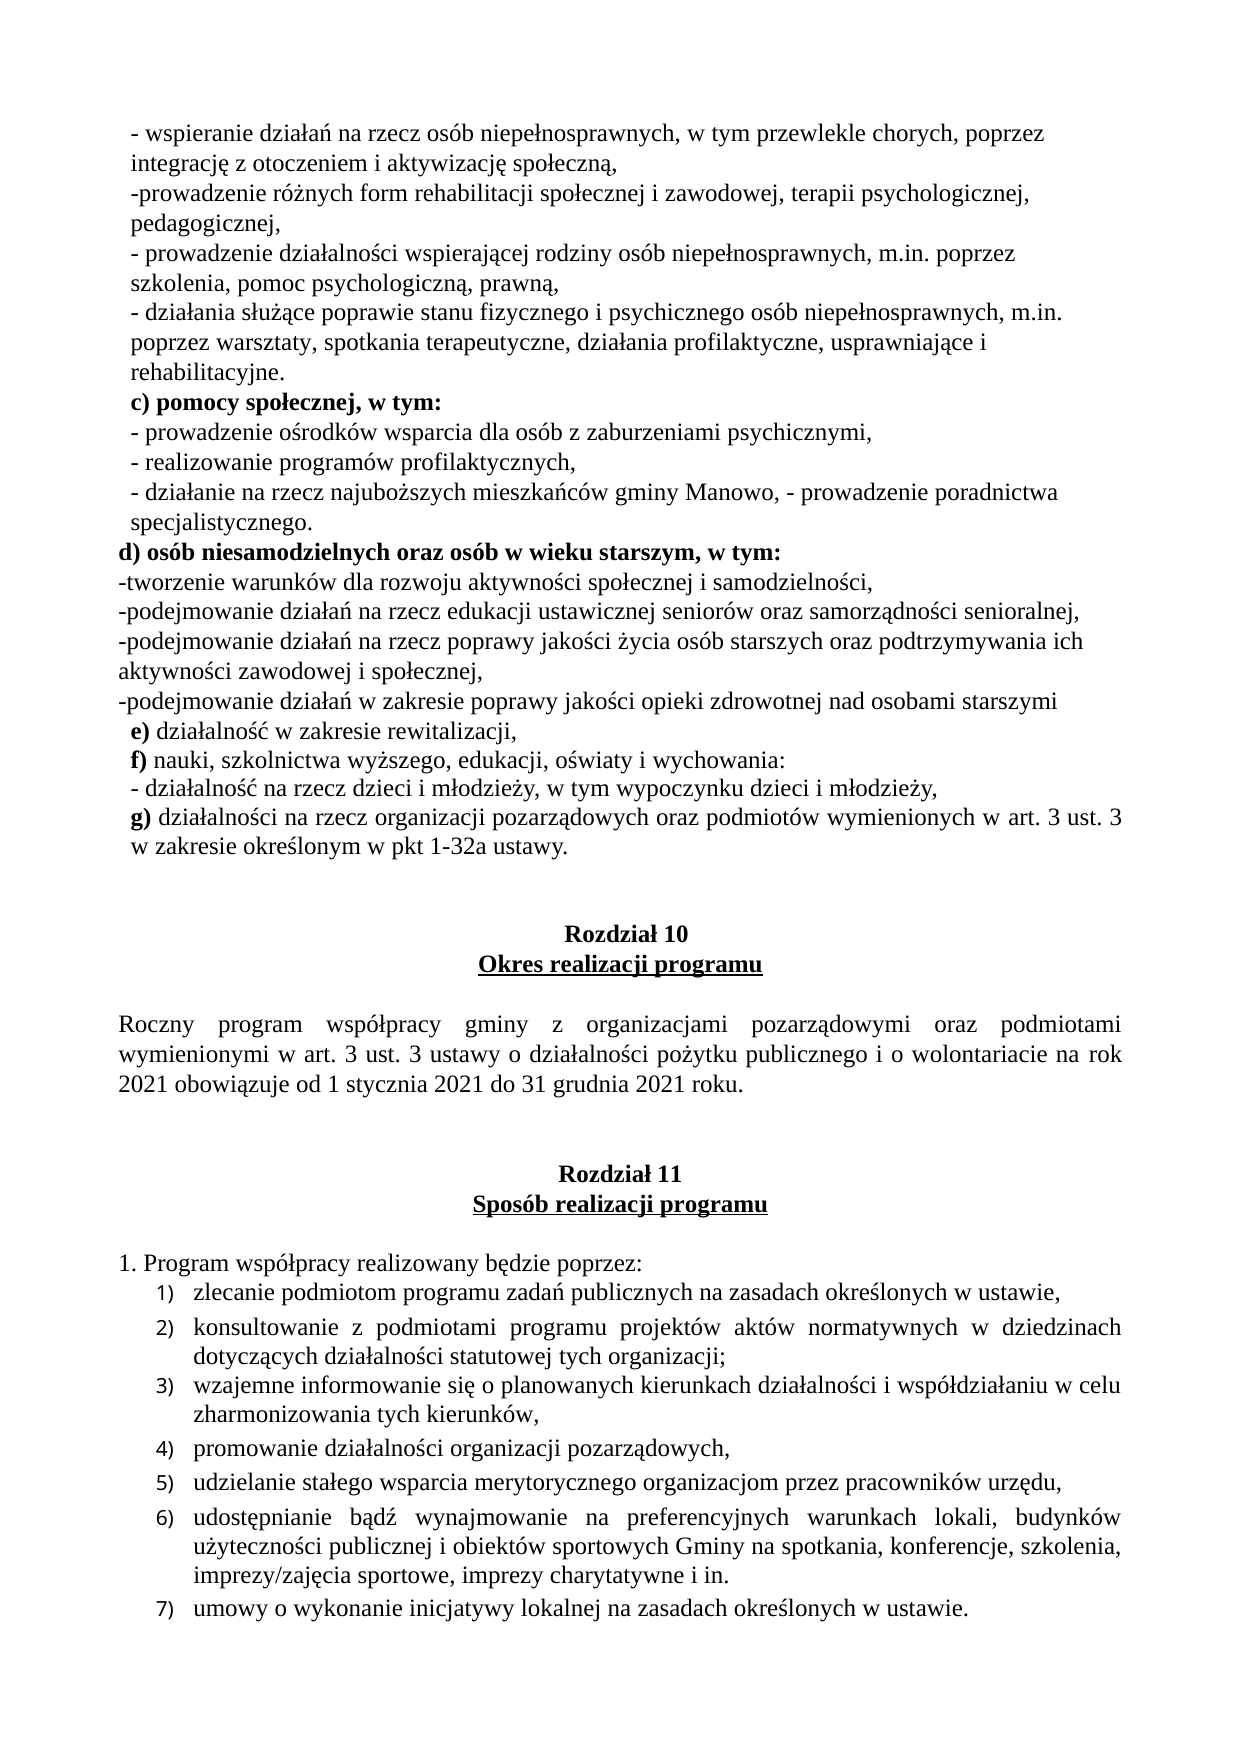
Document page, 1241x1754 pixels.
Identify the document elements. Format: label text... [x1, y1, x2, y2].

text -prowadzenie różnych form rehabilitacji społecznej i zawodowej, terapii psychologicznej, pedagogicznej, [130, 178, 1122, 237]
text - wspieranie działań na rzecz osób niepełnosprawnych, w tym przewlekle chorych, poprzez integrację z otoczeniem i aktywizację społeczną, [130, 118, 1122, 177]
text Okres realizacji programu [118, 949, 1122, 978]
text g) działalności na rzecz organizacji pozarządowych oraz podmiotów wymienionych w art. 3 ust. 3 w zakresie określonym w pkt 1-32a ustawy. [130, 802, 1122, 860]
text Sposób realizacji programu [118, 1189, 1122, 1217]
text d) osób niesamodzielnych oraz osób w wieku starszym, w tym: [118, 537, 1122, 565]
list udostępnianie bądź wynajmowanie na preferencyjnych warunkach lokali, budynków użyteczności publicznej i obiektów sportowych Gminy na spotkania, konferencje, szkolenia, imprezy/zajęcia sportowe, imprezy charytatywne i in. [156, 1502, 1122, 1589]
text - działanie na rzecz najuboższych mieszkańców gminy Manowo, - prowadzenie poradnictwa specjalistycznego. [130, 477, 1122, 536]
text - działania służące poprawie stanu fizycznego i psychicznego osób niepełnosprawnych, m.in. poprzez warsztaty, spotkania terapeutyczne, działania profilaktyczne, usprawniające i rehabilitacyjne. [130, 297, 1122, 386]
text c) pomocy społecznej, w tym: [130, 387, 1122, 416]
text -podejmowanie działań na rzecz edukacji ustawicznej seniorów oraz samorządności senioralnej, [118, 596, 1122, 625]
list zlecanie podmiotom programu zadań publicznych na zasadach określonych w ustawie, [156, 1277, 1122, 1307]
text -podejmowanie działań na rzecz poprawy jakości życia osób starszych oraz podtrzymywania ich aktywności zawodowej i społecznej, [118, 626, 1122, 685]
text - działalność na rzecz dzieci i młodzieży, w tym wypoczynku dzieci i młodzieży, [130, 773, 1122, 802]
list promowanie działalności organizacji pozarządowych, [156, 1433, 1122, 1462]
text -tworzenie warunków dla rozwoju aktywności społecznej i samodzielności, [118, 567, 1122, 595]
list udzielanie stałego wsparcia merytorycznego organizacjom przez pracowników urzędu, [156, 1467, 1122, 1497]
text -podejmowanie działań w zakresie poprawy jakości opieki zdrowotnej nad osobami starszymi [118, 686, 1122, 715]
text - realizowanie programów profilaktycznych, [130, 447, 1122, 476]
list umowy o wykonanie inicjatywy lokalnej na zasadach określonych w ustawie. [156, 1593, 1122, 1623]
text - prowadzenie ośrodków wsparcia dla osób z zaburzeniami psychicznymi, [130, 417, 1122, 446]
list konsultowanie z podmiotami programu projektów aktów normatywnych w dziedzinach dotyczących działalności statutowej tych organizacji; [156, 1312, 1122, 1370]
text Rozdział 10 [130, 919, 1122, 948]
text Roczny program współpracy gminy z organizacjami pozarządowymi oraz podmiotami wymienionymi w art. 3 ust. 3 ustawy o działalności pożytku publicznego i o wolontariacie na rok 2021 obowiązuje od 1 stycznia 2021 do 31 grudnia 2021 roku. [118, 1009, 1122, 1098]
text - prowadzenie działalności wspierającej rodziny osób niepełnosprawnych, m.in. poprzez szkolenia, pomoc psychologiczną, prawną, [130, 238, 1122, 296]
text 1. Program współpracy realizowany będzie poprzez: [118, 1248, 1122, 1277]
text Rozdział 11 [118, 1159, 1122, 1187]
text e) działalność w zakresie rewitalizacji, [130, 716, 1122, 745]
list wzajemne informowanie się o planowanych kierunkach działalności i współdziałaniu w celu zharmonizowania tych kierunków, [156, 1370, 1122, 1428]
text f) nauki, szkolnictwa wyższego, edukacji, oświaty i wychowania: [130, 745, 1122, 773]
